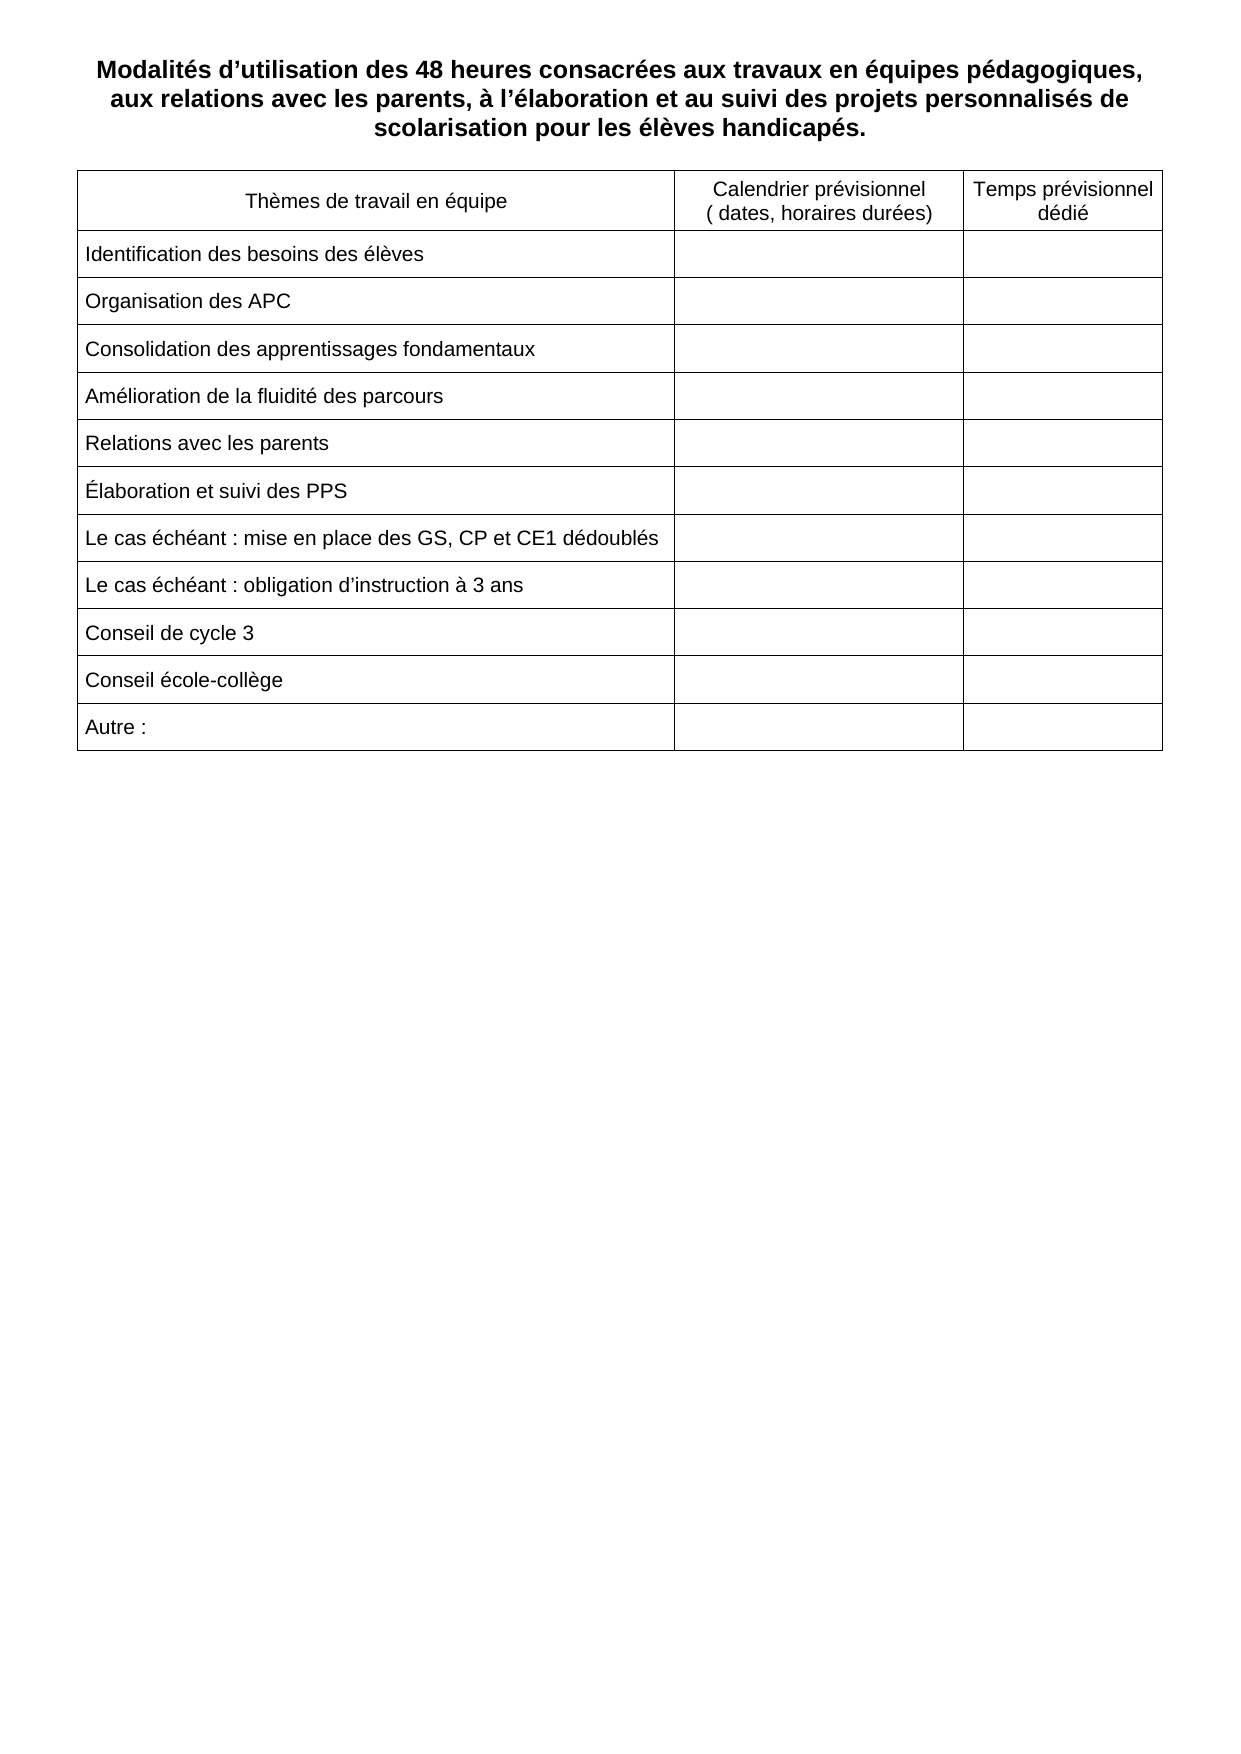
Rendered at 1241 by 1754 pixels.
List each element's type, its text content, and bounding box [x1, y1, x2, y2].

table_cell [675, 231, 963, 277]
table_cell Relations avec les parents [78, 420, 674, 466]
table_cell [675, 609, 963, 655]
table_cell [964, 704, 1162, 750]
subtitle Modalités d’utilisation des 48 heures consacrées aux travaux en équipes pédagogiques, [89, 55, 1152, 84]
table_cell [675, 278, 963, 324]
table_cell [675, 373, 963, 419]
table_cell Consolidation des apprentissages fondamentaux [78, 325, 674, 372]
table_cell [964, 562, 1162, 608]
table_cell [675, 515, 963, 561]
table_header Thèmes de travail en équipe [78, 171, 674, 230]
table_cell Identification des besoins des élèves [78, 231, 674, 277]
table_cell [675, 704, 963, 750]
table_header Calendrier prévisionnel ( dates, horaires durées) [675, 171, 963, 230]
table_cell [675, 562, 963, 608]
table_cell [964, 467, 1162, 513]
table_cell [964, 278, 1162, 324]
table_cell [675, 656, 963, 703]
table_cell [675, 420, 963, 466]
table_cell [964, 231, 1162, 277]
table_cell Conseil de cycle 3 [78, 609, 674, 655]
table_cell [964, 420, 1162, 466]
table_cell [964, 515, 1162, 561]
table_cell [964, 373, 1162, 419]
table_cell Le cas échéant : mise en place des GS, CP et CE1 dédoublés [78, 515, 674, 561]
subtitle aux relations avec les parents, à l’élaboration et au suivi des projets personnalisés de scolarisation pour les élèves handicapés. [89, 84, 1152, 142]
table_cell [964, 656, 1162, 703]
table_cell [675, 467, 963, 513]
table_cell Autre : [78, 704, 674, 750]
table_cell [675, 325, 963, 372]
table_cell [964, 609, 1162, 655]
table_header Temps prévisionnel dédié [964, 171, 1162, 230]
table_cell Conseil école-collège [78, 656, 674, 703]
table_cell Élaboration et suivi des PPS [78, 467, 674, 513]
table_cell [964, 325, 1162, 372]
table_cell Le cas échéant : obligation d’instruction à 3 ans [78, 562, 674, 608]
table_cell Amélioration de la fluidité des parcours [78, 373, 674, 419]
table_cell Organisation des APC [78, 278, 674, 324]
